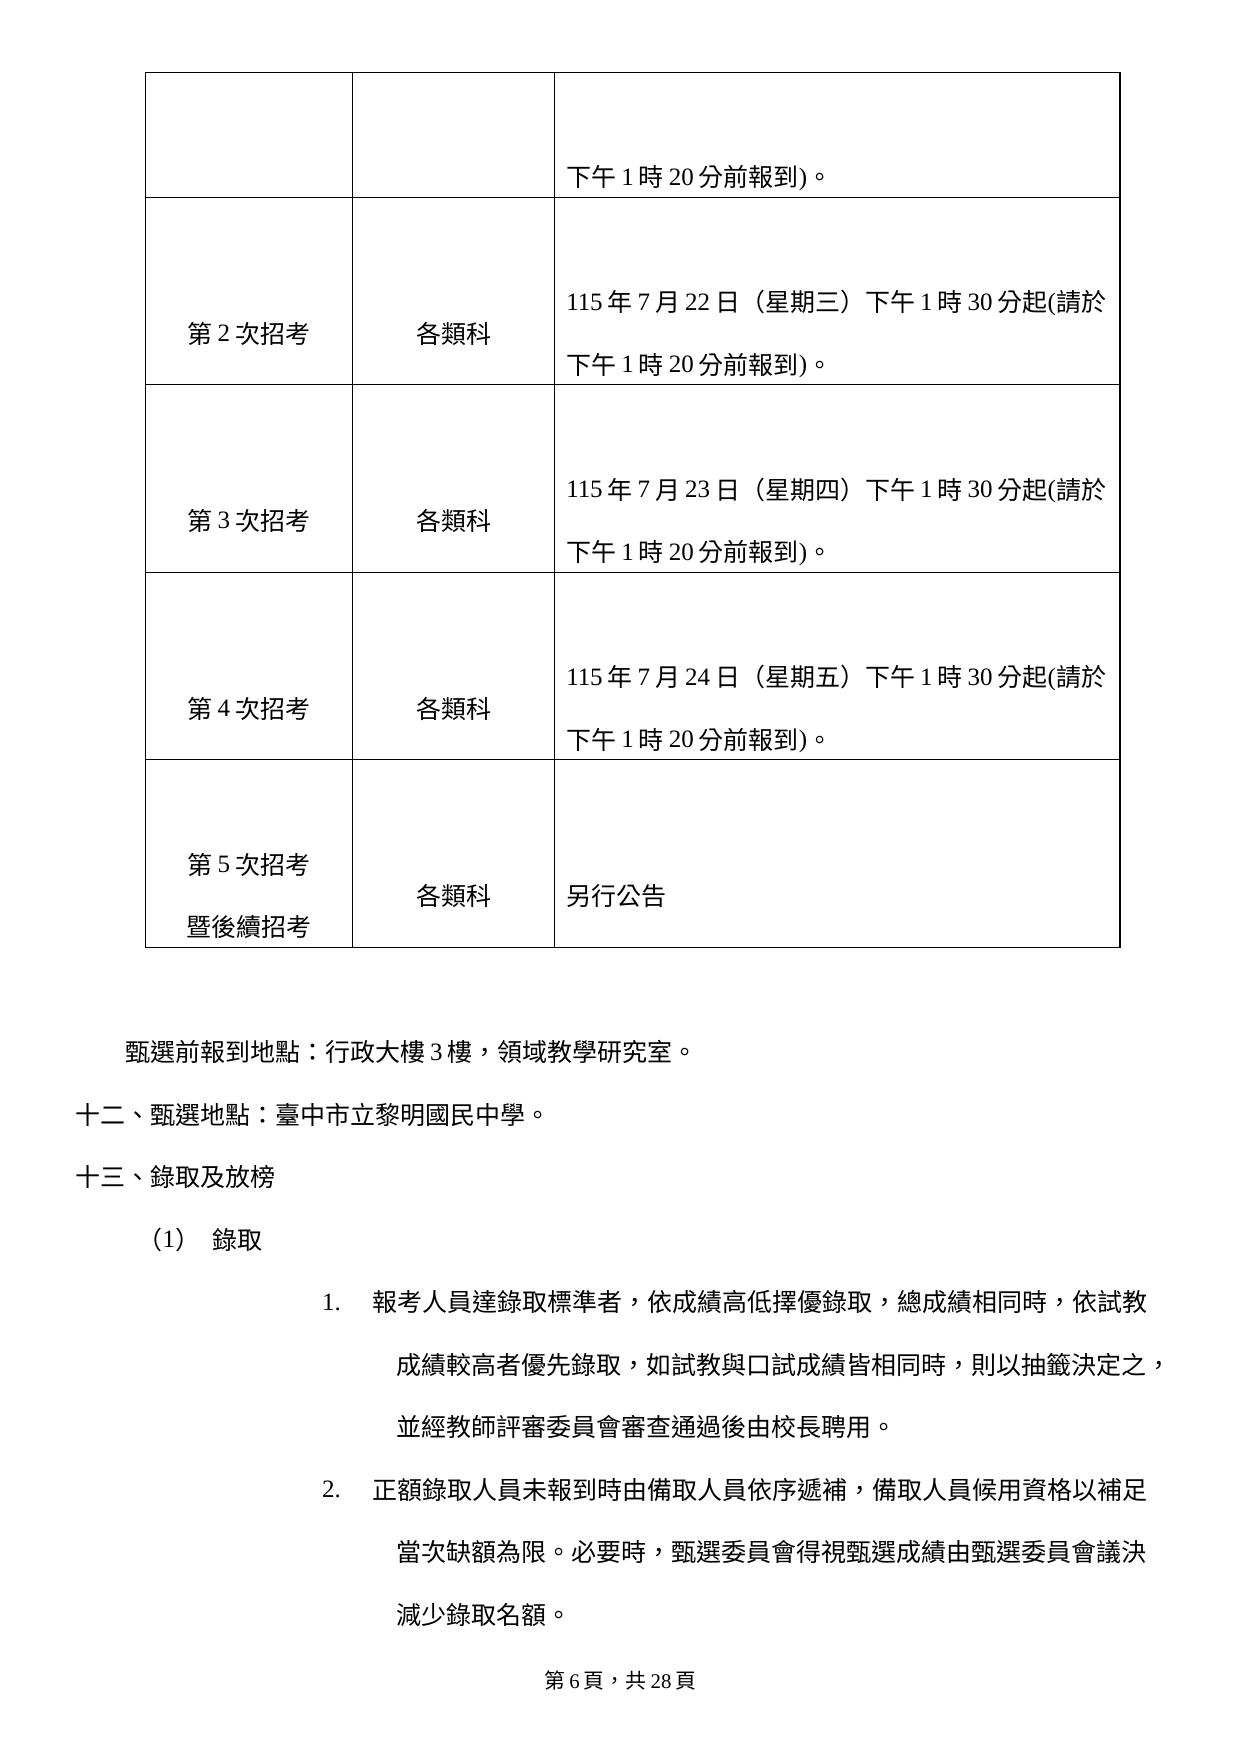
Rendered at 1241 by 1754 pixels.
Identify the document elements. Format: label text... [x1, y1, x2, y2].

table_cell 各類科 [353, 385, 554, 572]
text 十二、甄選地點：臺中市立黎明國民中學。 [75, 1072, 1165, 1134]
list 錄取 [137, 1197, 1165, 1259]
table_cell 第5次招考 暨後續招考 [146, 760, 352, 947]
table_cell 115年7月23日（星期四）下午1時30分起(請於下午1時20分前報到)。 [555, 385, 1119, 572]
table_cell 各類科 [353, 573, 554, 759]
text 十三、錄取及放榜 [75, 1134, 1165, 1197]
table_cell 第3次招考 [146, 385, 352, 572]
table_cell 第2次招考 [146, 198, 352, 384]
list 報考人員達錄取標準者，依成績高低擇優錄取，總成績相同時，依試教成績較高者優先錄取，如試教與口試成績皆相同時，則以抽籤決定之，並經教師評審委員會審查通過後由校長聘用。 [322, 1259, 1165, 1447]
table_header 下午1時20分前報到)。 [555, 73, 1119, 197]
table_cell 另行公告 [555, 760, 1119, 947]
table_cell 115年7月24日（星期五）下午1時30分起(請於下午1時20分前報到)。 [555, 573, 1119, 759]
table_cell 各類科 [353, 760, 554, 947]
table_cell 第4次招考 [146, 573, 352, 759]
list 正額錄取人員未報到時由備取人員依序遞補，備取人員候用資格以補足當次缺額為限。必要時，甄選委員會得視甄選成績由甄選委員會議決減少錄取名額。 [322, 1447, 1165, 1634]
table_header [353, 73, 554, 197]
table_cell 115年7月22日（星期三）下午1時30分起(請於下午1時20分前報到)。 [555, 198, 1119, 384]
table_header [146, 73, 352, 197]
text 甄選前報到地點：行政大樓3樓，領域教學研究室。 [125, 1009, 1165, 1072]
table_cell 各類科 [353, 198, 554, 384]
